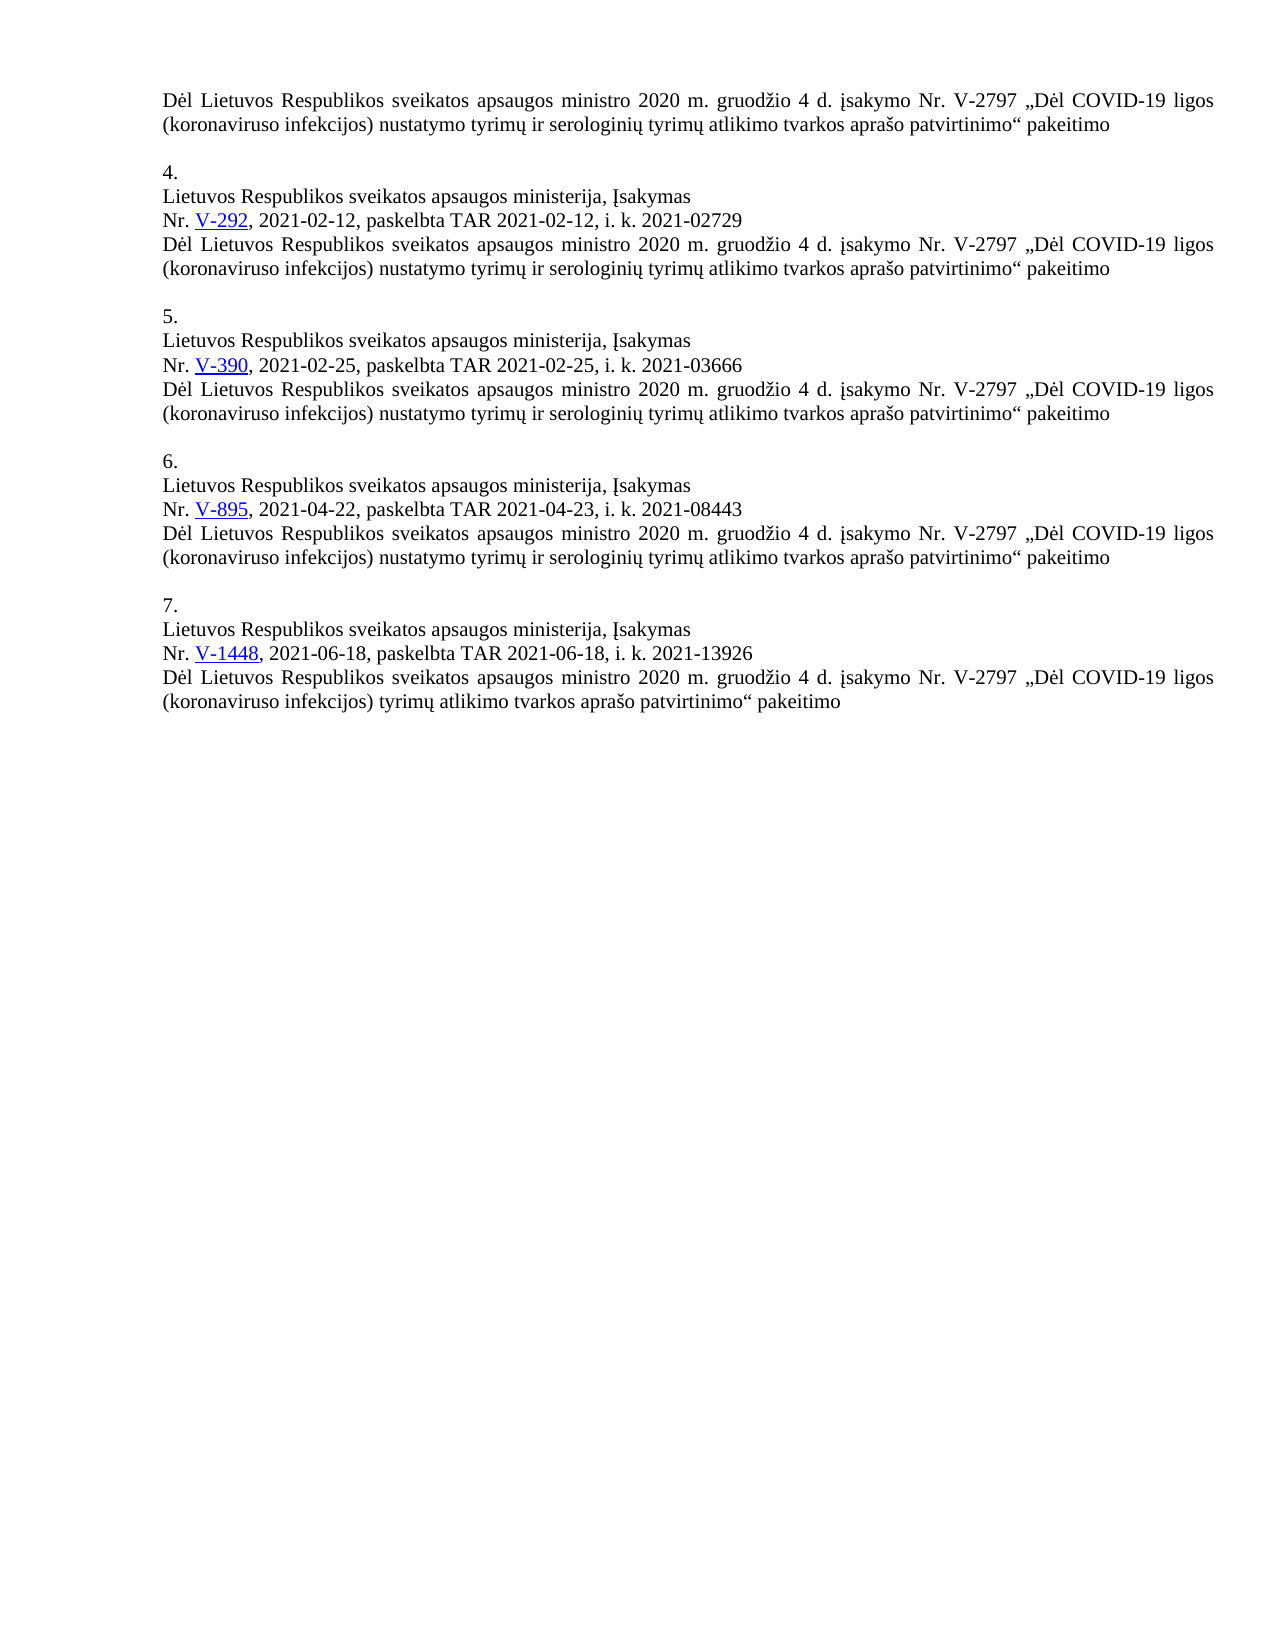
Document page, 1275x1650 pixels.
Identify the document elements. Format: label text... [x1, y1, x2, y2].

text Nr. V-895, 2021-04-22, paskelbta TAR 2021-04-23, i. k. 2021-08443 [162, 497, 1216, 521]
text 7. [162, 593, 1216, 617]
text Nr. V-1448, 2021-06-18, paskelbta TAR 2021-06-18, i. k. 2021-13926 [162, 641, 1216, 665]
text 4. [162, 160, 1216, 184]
text Dėl Lietuvos Respublikos sveikatos apsaugos ministro 2020 m. gruodžio 4 d. įsakymo Nr. V-2797 „Dėl COVID-19 ligos (koronaviruso infekcijos) nustatymo tyrimų ir serologinių tyrimų atlikimo tvarkos aprašo patvirtinimo“ pakeitimo [162, 232, 1216, 280]
text 6. [162, 449, 1216, 473]
text Dėl Lietuvos Respublikos sveikatos apsaugos ministro 2020 m. gruodžio 4 d. įsakymo Nr. V-2797 „Dėl COVID-19 ligos (koronaviruso infekcijos) nustatymo tyrimų ir serologinių tyrimų atlikimo tvarkos aprašo patvirtinimo“ pakeitimo [162, 521, 1216, 569]
text Dėl Lietuvos Respublikos sveikatos apsaugos ministro 2020 m. gruodžio 4 d. įsakymo Nr. V-2797 „Dėl COVID-19 ligos (koronaviruso infekcijos) nustatymo tyrimų ir serologinių tyrimų atlikimo tvarkos aprašo patvirtinimo“ pakeitimo [162, 88, 1216, 136]
text Lietuvos Respublikos sveikatos apsaugos ministerija, Įsakymas [162, 473, 1216, 497]
text Dėl Lietuvos Respublikos sveikatos apsaugos ministro 2020 m. gruodžio 4 d. įsakymo Nr. V-2797 „Dėl COVID-19 ligos (koronaviruso infekcijos) nustatymo tyrimų ir serologinių tyrimų atlikimo tvarkos aprašo patvirtinimo“ pakeitimo [162, 377, 1216, 425]
text Lietuvos Respublikos sveikatos apsaugos ministerija, Įsakymas [162, 184, 1216, 208]
text Nr. V-292, 2021-02-12, paskelbta TAR 2021-02-12, i. k. 2021-02729 [162, 208, 1216, 232]
text Lietuvos Respublikos sveikatos apsaugos ministerija, Įsakymas [162, 617, 1216, 641]
text 5. [162, 304, 1216, 328]
text Lietuvos Respublikos sveikatos apsaugos ministerija, Įsakymas [162, 328, 1216, 352]
text Nr. V-390, 2021-02-25, paskelbta TAR 2021-02-25, i. k. 2021-03666 [162, 352, 1216, 377]
text Dėl Lietuvos Respublikos sveikatos apsaugos ministro 2020 m. gruodžio 4 d. įsakymo Nr. V-2797 „Dėl COVID-19 ligos (koronaviruso infekcijos) tyrimų atlikimo tvarkos aprašo patvirtinimo“ pakeitimo [162, 665, 1216, 713]
